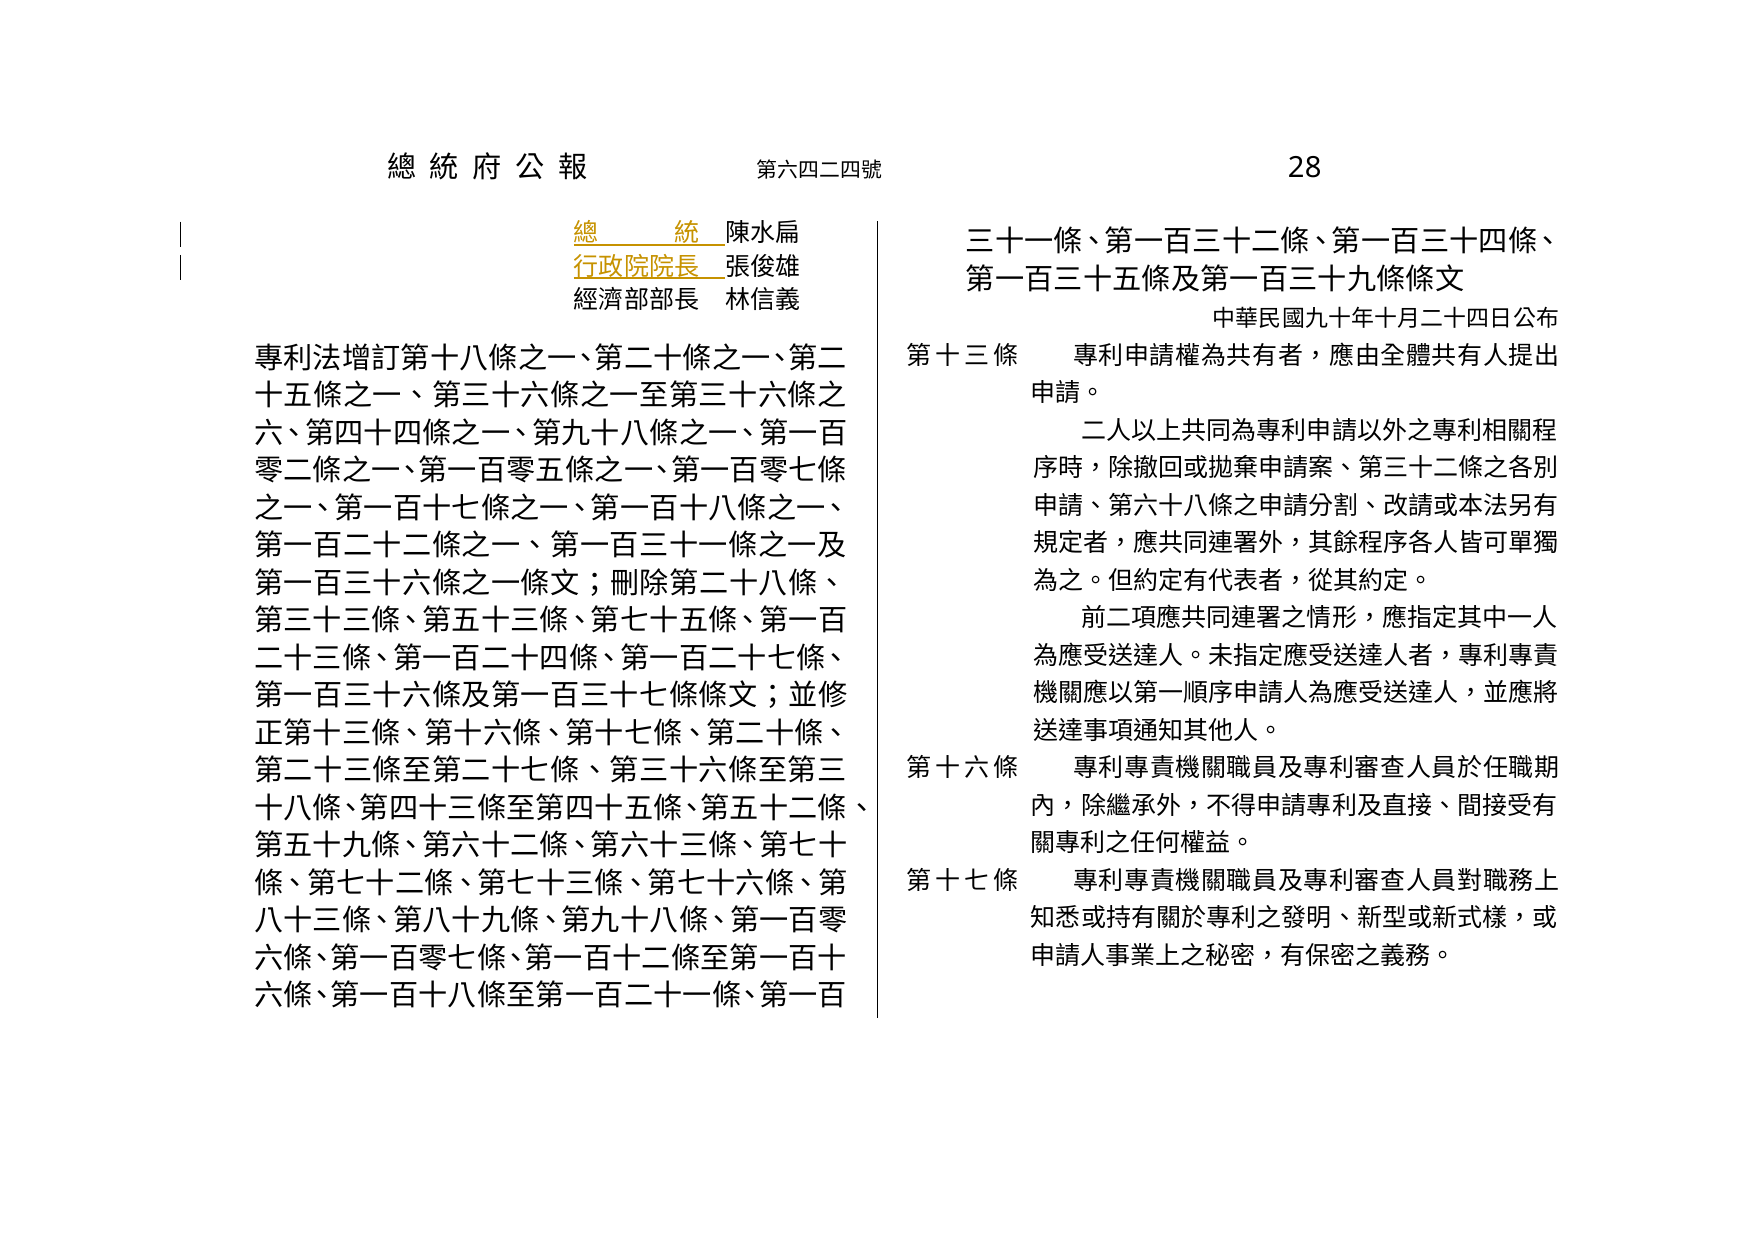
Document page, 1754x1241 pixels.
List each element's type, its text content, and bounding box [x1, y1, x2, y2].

text 第十六條 專利專責機關職員及專利審查人員於任職期內，除繼承外，不得申請專利及直接、間接受有關專利之任何權益。 [907, 747, 1559, 859]
text 前二項應共同連署之情形，應指定其中一人為應受送達人。未指定應受送達人者，專利專責機關應以第一順序申請人為應受送達人，並應將送達事項通知其他人。 [1033, 597, 1559, 747]
text 專利法增訂第十八條之一、第二十條之一、第二十五條之一、第三十六條之一至第三十六條之六、第四十四條之一、第九十八條之一、第一百零二條之一、第一百零五條之一、第一百零七條之一、第一百十七條之一、第一百十八條之一、第一百二十二條之一、第一百三十一條之一及第一百三十六條之一條文；刪除第二十八條、第三十三條、第五十三條、第七十五條、第一百二十三條、第一百二十四條、第一百二十七條、第一百三十六條及第一百三十七條條文；並修正第十三條、第十六條、第十七條、第二十條、第二十三條至第二十七條、第三十六條至第三十八條、第四十三條至第四十五條、第五十二條、第五十九條、第六十二條、第六十三條、第七十條、第七十二條、第七十三條、第七十六條、第八十三條、第八十九條、第九十八條、第一百零六條、第一百零七條、第一百十二條至第一百十六條、第一百十八條至第一百二十一條、第一百三十一條、第一百三十二條、第一百三十四條、第一百三十五條及第一百三十九條條文 [966, 222, 1559, 297]
text 第十七條 專利專責機關職員及專利審查人員對職務上知悉或持有關於專利之發明、新型或新式樣，或申請人事業上之秘密，有保密之義務。 [907, 859, 1559, 972]
text 經濟部部長 林信義 [195, 288, 800, 313]
text 總 統 陳水扁 [195, 222, 800, 247]
text 行政院院長 張俊雄 [195, 255, 800, 280]
text 二人以上共同為專利申請以外之專利相關程序時，除撤回或拋棄申請案、第三十二條之各別申請、第六十八條之申請分割、改請或本法另有規定者，應共同連署外，其餘程序各人皆可單獨為之。但約定有代表者，從其約定。 [1033, 409, 1559, 597]
text 中華民國九十年十月二十四日公布 [966, 297, 1559, 334]
text 第十三條 專利申請權為共有者，應由全體共有人提出申請。 [907, 334, 1559, 409]
text 專利法增訂第十八條之一、第二十條之一、第二十五條之一、第三十六條之一至第三十六條之六、第四十四條之一、第九十八條之一、第一百零二條之一、第一百零五條之一、第一百零七條之一、第一百十七條之一、第一百十八條之一、第一百二十二條之一、第一百三十一條之一及第一百三十六條之一條文；刪除第二十八條、第三十三條、第五十三條、第七十五條、第一百二十三條、第一百二十四條、第一百二十七條、第一百三十六條及第一百三十七條條文；並修正第十三條、第十六條、第十七條、第二十條、第二十三條至第二十七條、第三十六條至第三十八條、第四十三條至第四十五條、第五十二條、第五十九條、第六十二條、第六十三條、第七十條、第七十二條、第七十三條、第七十六條、第八十三條、第八十九條、第九十八條、第一百零六條、第一百零七條、第一百十二條至第一百十六條、第一百十八條至第一百二十一條、第一百三十一條、第一百三十二條、第一百三十四條、第一百三十五條及第一百三十九條條文 [254, 338, 847, 1013]
